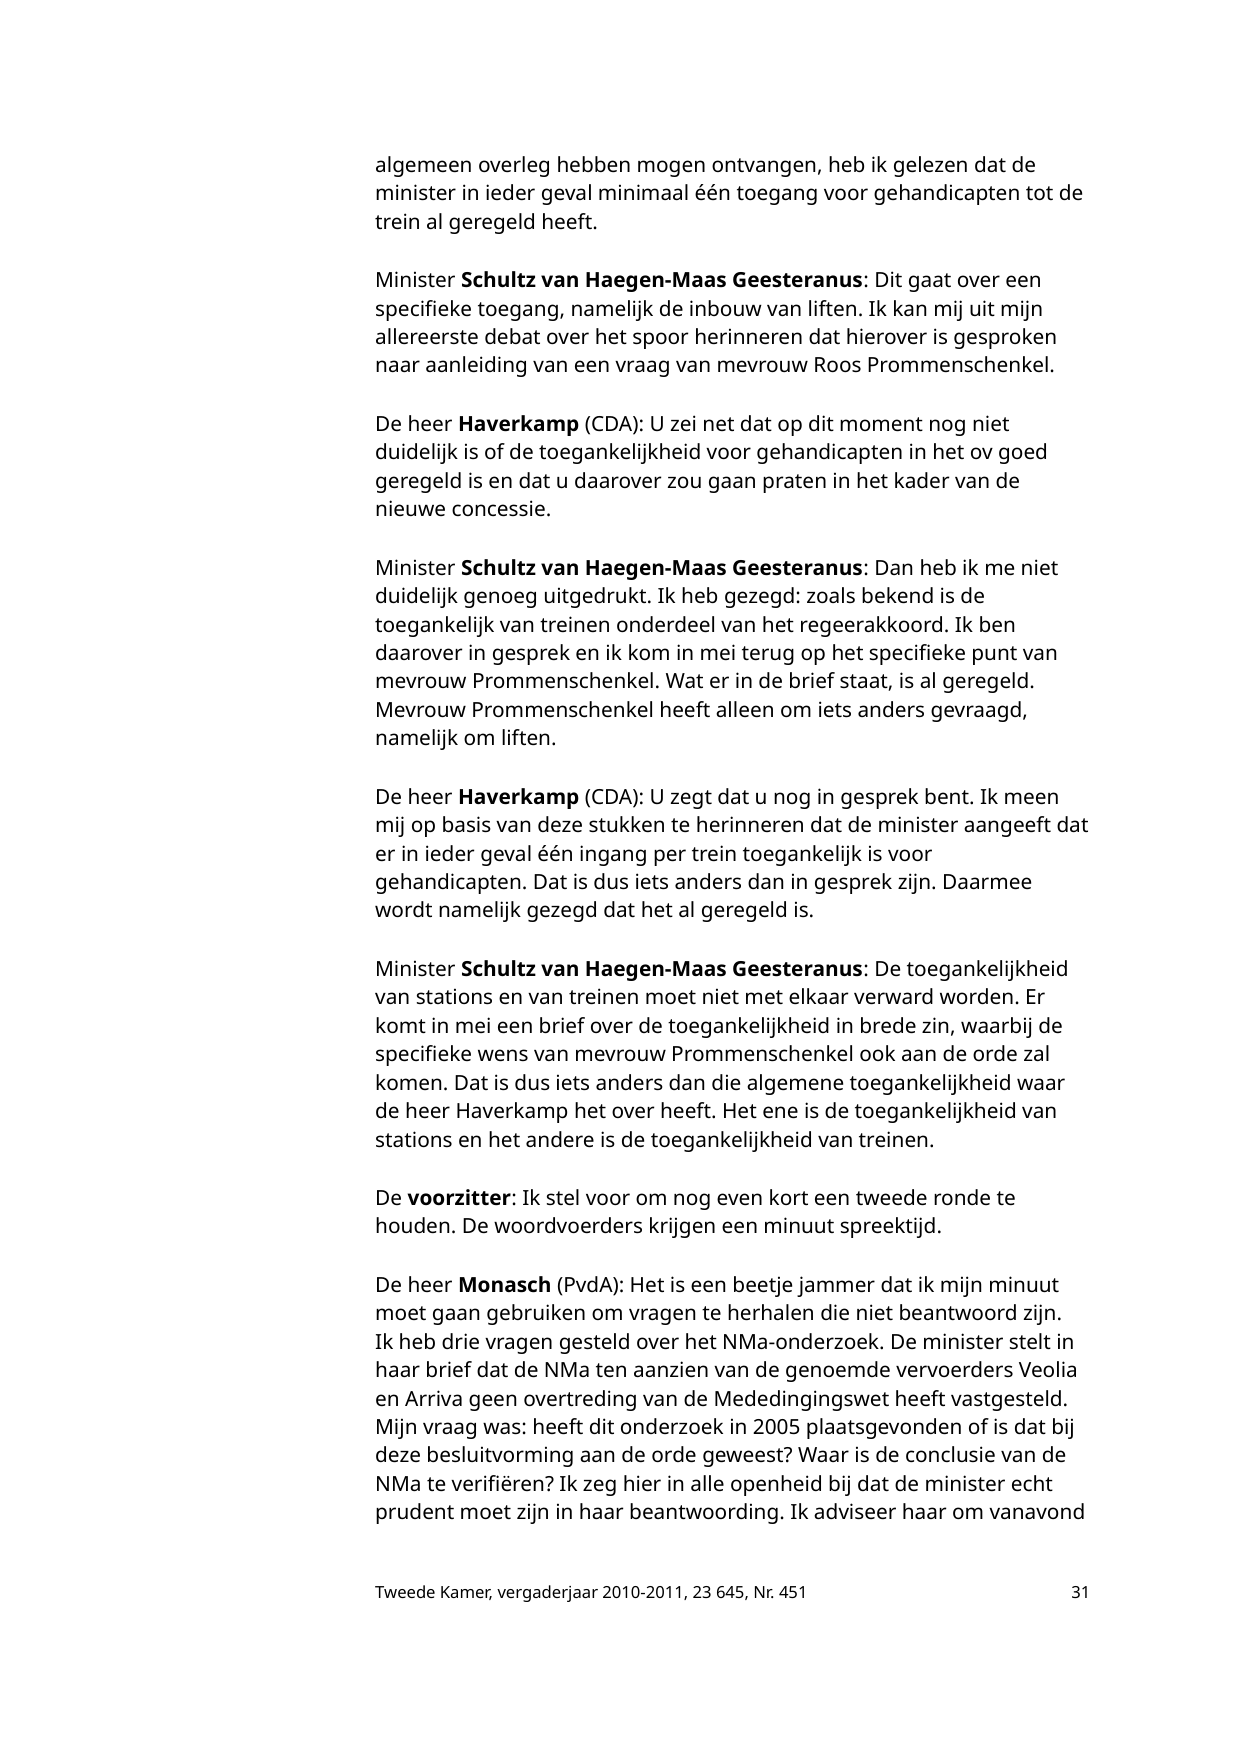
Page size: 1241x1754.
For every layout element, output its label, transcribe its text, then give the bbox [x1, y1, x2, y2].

text Minister Schultz van Haegen-Maas Geesteranus: Dan heb ik me niet duidelijk genoeg uitgedrukt. Ik heb gezegd: zoals bekend is de toegankelijk van treinen onderdeel van het regeerakkoord. Ik ben daarover in gesprek en ik kom in mei terug op het specifieke punt van mevrouw Prommenschenkel. Wat er in de brief staat, is al geregeld. Mevrouw Prommenschenkel heeft alleen om iets anders gevraagd, namelijk om liften. [375, 553, 1090, 752]
text De voorzitter: Ik stel voor om nog even kort een tweede ronde te houden. De woordvoerders krijgen een minuut spreektijd. [375, 1183, 1090, 1240]
text Ik heb drie vragen gesteld over het NMa-onderzoek. De minister stelt in haar brief dat de NMa ten aanzien van de genoemde vervoerders Veolia en Arriva geen overtreding van de Mededingingswet heeft vastgesteld. Mijn vraag was: heeft dit onderzoek in 2005 plaatsgevonden of is dat bij deze besluitvorming aan de orde geweest? Waar is de conclusie van de NMa te verifiëren? Ik zeg hier in alle openheid bij dat de minister echt prudent moet zijn in haar beantwoording. Ik adviseer haar om vanavond [375, 1327, 1090, 1526]
text algemeen overleg hebben mogen ontvangen, heb ik gelezen dat de minister in ieder geval minimaal één toegang voor gehandicapten tot de trein al geregeld heeft. [375, 150, 1090, 235]
text De heer Haverkamp (CDA): U zegt dat u nog in gesprek bent. Ik meen mij op basis van deze stukken te herinneren dat de minister aangeeft dat er in ieder geval één ingang per trein toegankelijk is voor gehandicapten. Dat is dus iets anders dan in gesprek zijn. Daarmee wordt namelijk gezegd dat het al geregeld is. [375, 782, 1090, 924]
text Minister Schultz van Haegen-Maas Geesteranus: Dit gaat over een specifieke toegang, namelijk de inbouw van liften. Ik kan mij uit mijn allereerste debat over het spoor herinneren dat hierover is gesproken naar aanleiding van een vraag van mevrouw Roos Prommenschenkel. [375, 265, 1090, 379]
text De heer Haverkamp (CDA): U zei net dat op dit moment nog niet duidelijk is of de toegankelijkheid voor gehandicapten in het ov goed geregeld is en dat u daarover zou gaan praten in het kader van de nieuwe concessie. [375, 409, 1090, 523]
text De heer Monasch (PvdA): Het is een beetje jammer dat ik mijn minuut moet gaan gebruiken om vragen te herhalen die niet beantwoord zijn. [375, 1270, 1090, 1327]
text Minister Schultz van Haegen-Maas Geesteranus: De toegankelijkheid van stations en van treinen moet niet met elkaar verward worden. Er komt in mei een brief over de toegankelijkheid in brede zin, waarbij de specifieke wens van mevrouw Prommenschenkel ook aan de orde zal komen. Dat is dus iets anders dan die algemene toegankelijkheid waar de heer Haverkamp het over heeft. Het ene is de toegankelijkheid van stations en het andere is de toegankelijkheid van treinen. [375, 954, 1090, 1153]
